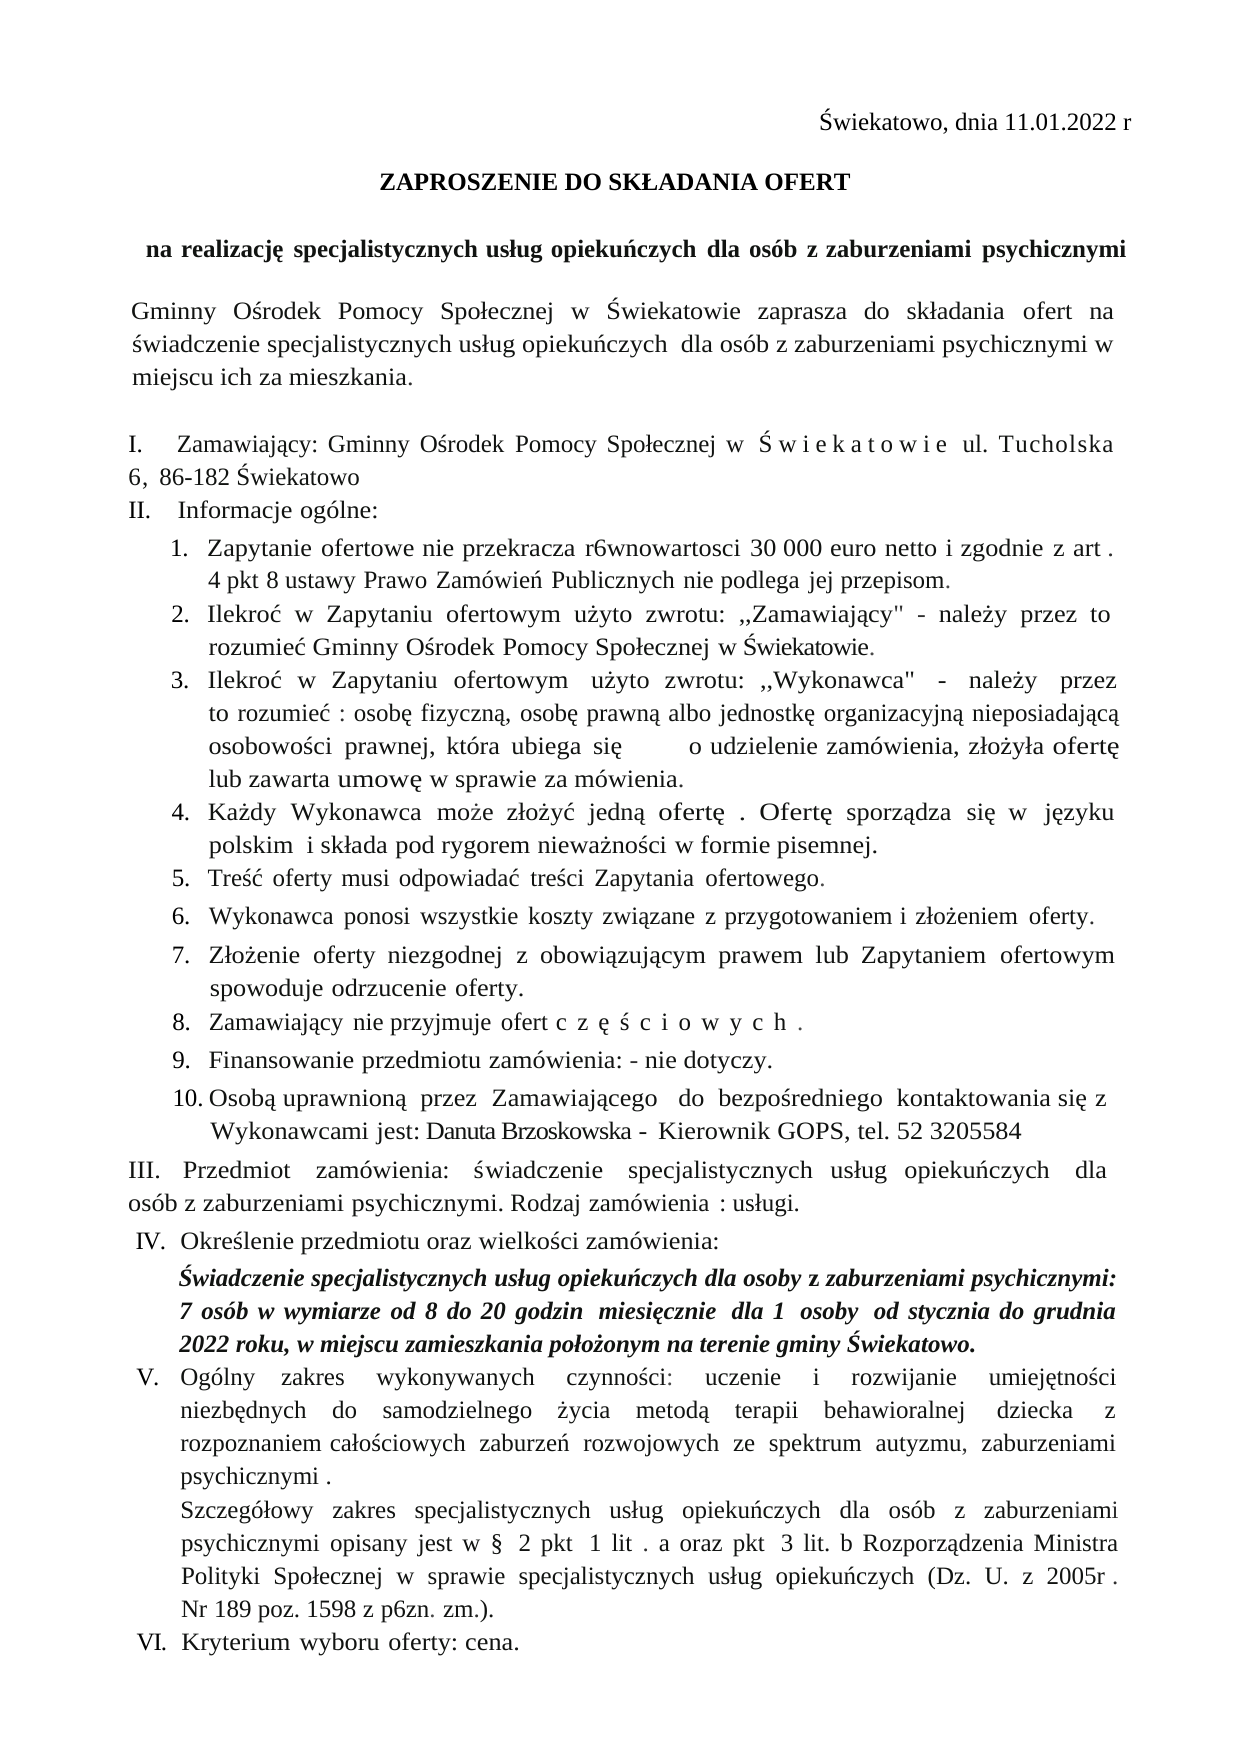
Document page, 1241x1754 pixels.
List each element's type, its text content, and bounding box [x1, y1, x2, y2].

text Szczegółowy zakres specjalistycznych usług opiekuńczych dla osób z zaburzeniami psychicznymi opisany jest w § 2 pkt 1 lit . a oraz pkt 3 lit. b Rozporządzenia Ministra Polityki Społecznej w sprawie specjalistycznych usług opiekuńczych (Dz. U. z 2005r . Nr 189 poz. 1598 z p6zn. zm.). [180, 1495, 1118, 1623]
list Określenie przedmiotu oraz wielkości zamówienia: [135, 1226, 1131, 1255]
list Ilekroć w Zapytaniu ofertowym użyto zwrotu: ,,Wykonawca" - należy przez to rozumieć : osobę fizyczną, osobę prawną albo jednostkę organizacyjną nieposiadającą osobowości prawnej, która ubiega się o udzielenie zamówienia, złożyła ofertę lub zawarta umowę w sprawie za mówienia. [171, 665, 1119, 793]
list Każdy Wykonawca może złożyć jedną ofertę . Ofertę sporządza się w języku polskim i składa pod rygorem nieważności w formie pisemnej. [171, 797, 1115, 859]
list Informacje ogólne: [128, 495, 1131, 523]
text ZAPROSZENIE DO SKŁADANIA OFERT [98, 167, 1131, 196]
list Zamawiający nie przyjmuje ofert częściowych. [172, 1007, 1131, 1036]
list Zapytanie ofertowe nie przekracza r6wnowartosci 30 000 euro netto i zgodnie z art . 4 pkt 8 ustawy Prawo Zamówień Publicznych nie podlega jej przepisom. [170, 533, 1114, 594]
list Ilekroć w Zapytaniu ofertowym użyto zwrotu: ,,Zamawiający" - należy przez to rozumieć Gminny Ośrodek Pomocy Społecznej w Świekatowie. [171, 599, 1111, 661]
list Osobą uprawnioną przez Zamawiającego do bezpośredniego kontaktowania się z Wykonawcami jest: Danuta Brzoskowska - Kierownik GOPS, tel. 52 3205584 [172, 1083, 1107, 1145]
text Świadczenie specjalistycznych usług opiekuńczych dla osoby z zaburzeniami psychicznymi: 7 osób w wymiarze od 8 do 20 godzin miesięcznie dla 1 osoby od stycznia do grudnia 2022 roku, w miejscu zamieszkania położonym na terenie gminy Świekatowo. [178, 1263, 1117, 1358]
text Świekatowo, dnia 11.01.2022 r [98, 107, 1131, 136]
list Ogólny zakres wykonywanych czynności: uczenie i rozwijanie umiejętności niezbędnych do samodzielnego życia metodą terapii behawioralnej dziecka z rozpoznaniem całościowych zaburzeń rozwojowych ze spektrum autyzmu, zaburzeniami psychicznymi . [136, 1362, 1116, 1490]
text Gminny Ośrodek Pomocy Społecznej w Świekatowie zaprasza do składania ofert na świadczenie specjalistycznych usług opiekuńczych dla osób z zaburzeniami psychicznymi w miejscu ich za mieszkania. [131, 296, 1114, 391]
list Kryterium wyboru oferty: cena. [136, 1627, 1131, 1656]
list Zamawiający: Gminny Ośrodek Pomocy Społecznej w Świekatowie ul. Tucholska 6, 86-182 Świekatowo [128, 429, 1113, 490]
list Finansowanie przedmiotu zamówienia: - nie dotyczy. [172, 1045, 1131, 1074]
list Wykonawca ponosi wszystkie koszty związane z przygotowaniem i złożeniem oferty. [172, 901, 1131, 930]
list III. Przedmiot zamówienia: świadczenie specjalistycznych usług opiekuńczych dla osób z zaburzeniami psychicznymi. Rodzaj zamówienia : usługi. [104, 1155, 1108, 1217]
list Złożenie oferty niezgodnej z obowiązującym prawem lub Zapytaniem ofertowym spowoduje odrzucenie oferty. [172, 940, 1115, 1002]
text na realizację specjalistycznych usług opiekuńczych dla osób z zaburzeniami psychicznymi [146, 234, 1131, 262]
list Treść oferty musi odpowiadać treści Zapytania ofertowego. [172, 863, 1131, 892]
